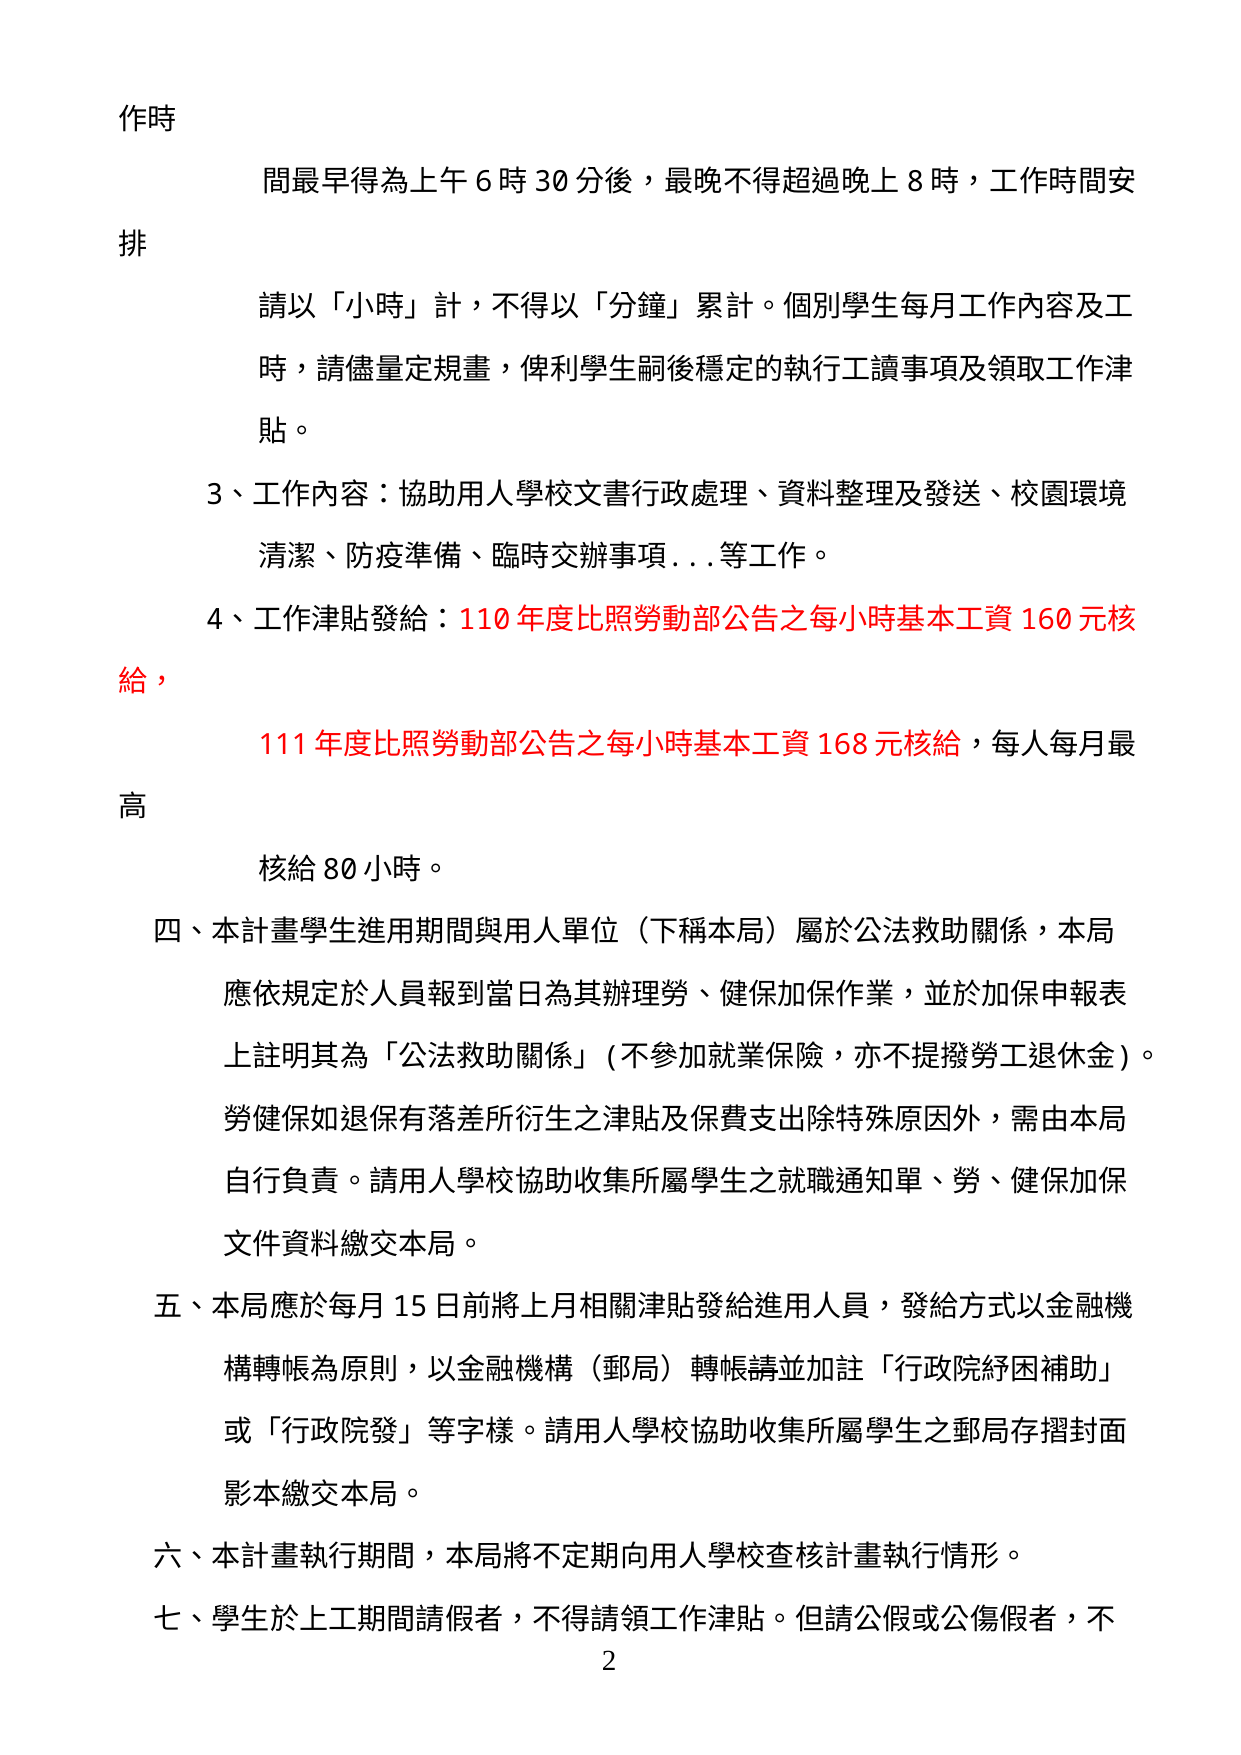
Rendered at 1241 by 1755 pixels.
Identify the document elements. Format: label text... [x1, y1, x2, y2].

text 3、工作內容：協助用人學校文書行政處理、資料整理及發送、校園環境 [118, 450, 1137, 512]
text 貼。 [118, 387, 1137, 450]
text 請以「小時」計，不得以「分鐘」累計。個別學生每月工作內容及工 [118, 262, 1137, 325]
text 四、本計畫學生進用期間與用人單位（下稱本局）屬於公法救助關係，本局 [118, 887, 1137, 950]
text 六、本計畫執行期間，本局將不定期向用人學校查核計畫執行情形。 [118, 1512, 1137, 1575]
text 清潔、防疫準備、臨時交辦事項...等工作。 [118, 512, 1137, 575]
text 111年度比照勞動部公告之每小時基本工資168元核給，每人每月最高 [118, 700, 1137, 825]
text 構轉帳為原則，以金融機構（郵局）轉帳請並加註「行政院紓困補助」 [118, 1325, 1137, 1387]
text 七、學生於上工期間請假者，不得請領工作津貼。但請公假或公傷假者，不 [118, 1575, 1137, 1637]
text 核給80小時。 [118, 825, 1137, 887]
text 文件資料繳交本局。 [118, 1200, 1137, 1262]
text 作時 [118, 75, 1137, 137]
text 五、本局應於每月15日前將上月相關津貼發給進用人員，發給方式以金融機 [118, 1262, 1137, 1325]
text 間最早得為上午6時30分後，最晚不得超過晚上8時，工作時間安排 [118, 137, 1137, 262]
text 影本繳交本局。 [118, 1450, 1137, 1512]
text 時，請儘量定規畫，俾利學生嗣後穩定的執行工讀事項及領取工作津 [118, 325, 1137, 387]
text 應依規定於人員報到當日為其辦理勞、健保加保作業，並於加保申報表 [118, 950, 1137, 1012]
text 4、工作津貼發給：110年度比照勞動部公告之每小時基本工資160元核給， [118, 575, 1137, 700]
text 勞健保如退保有落差所衍生之津貼及保費支出除特殊原因外，需由本局 [118, 1075, 1137, 1137]
text 上註明其為「公法救助關係」(不參加就業保險，亦不提撥勞工退休金)。 [118, 1012, 1137, 1075]
text 自行負責。請用人學校協助收集所屬學生之就職通知單、勞、健保加保 [118, 1137, 1137, 1200]
text 或「行政院發」等字樣。請用人學校協助收集所屬學生之郵局存摺封面 [118, 1387, 1137, 1450]
